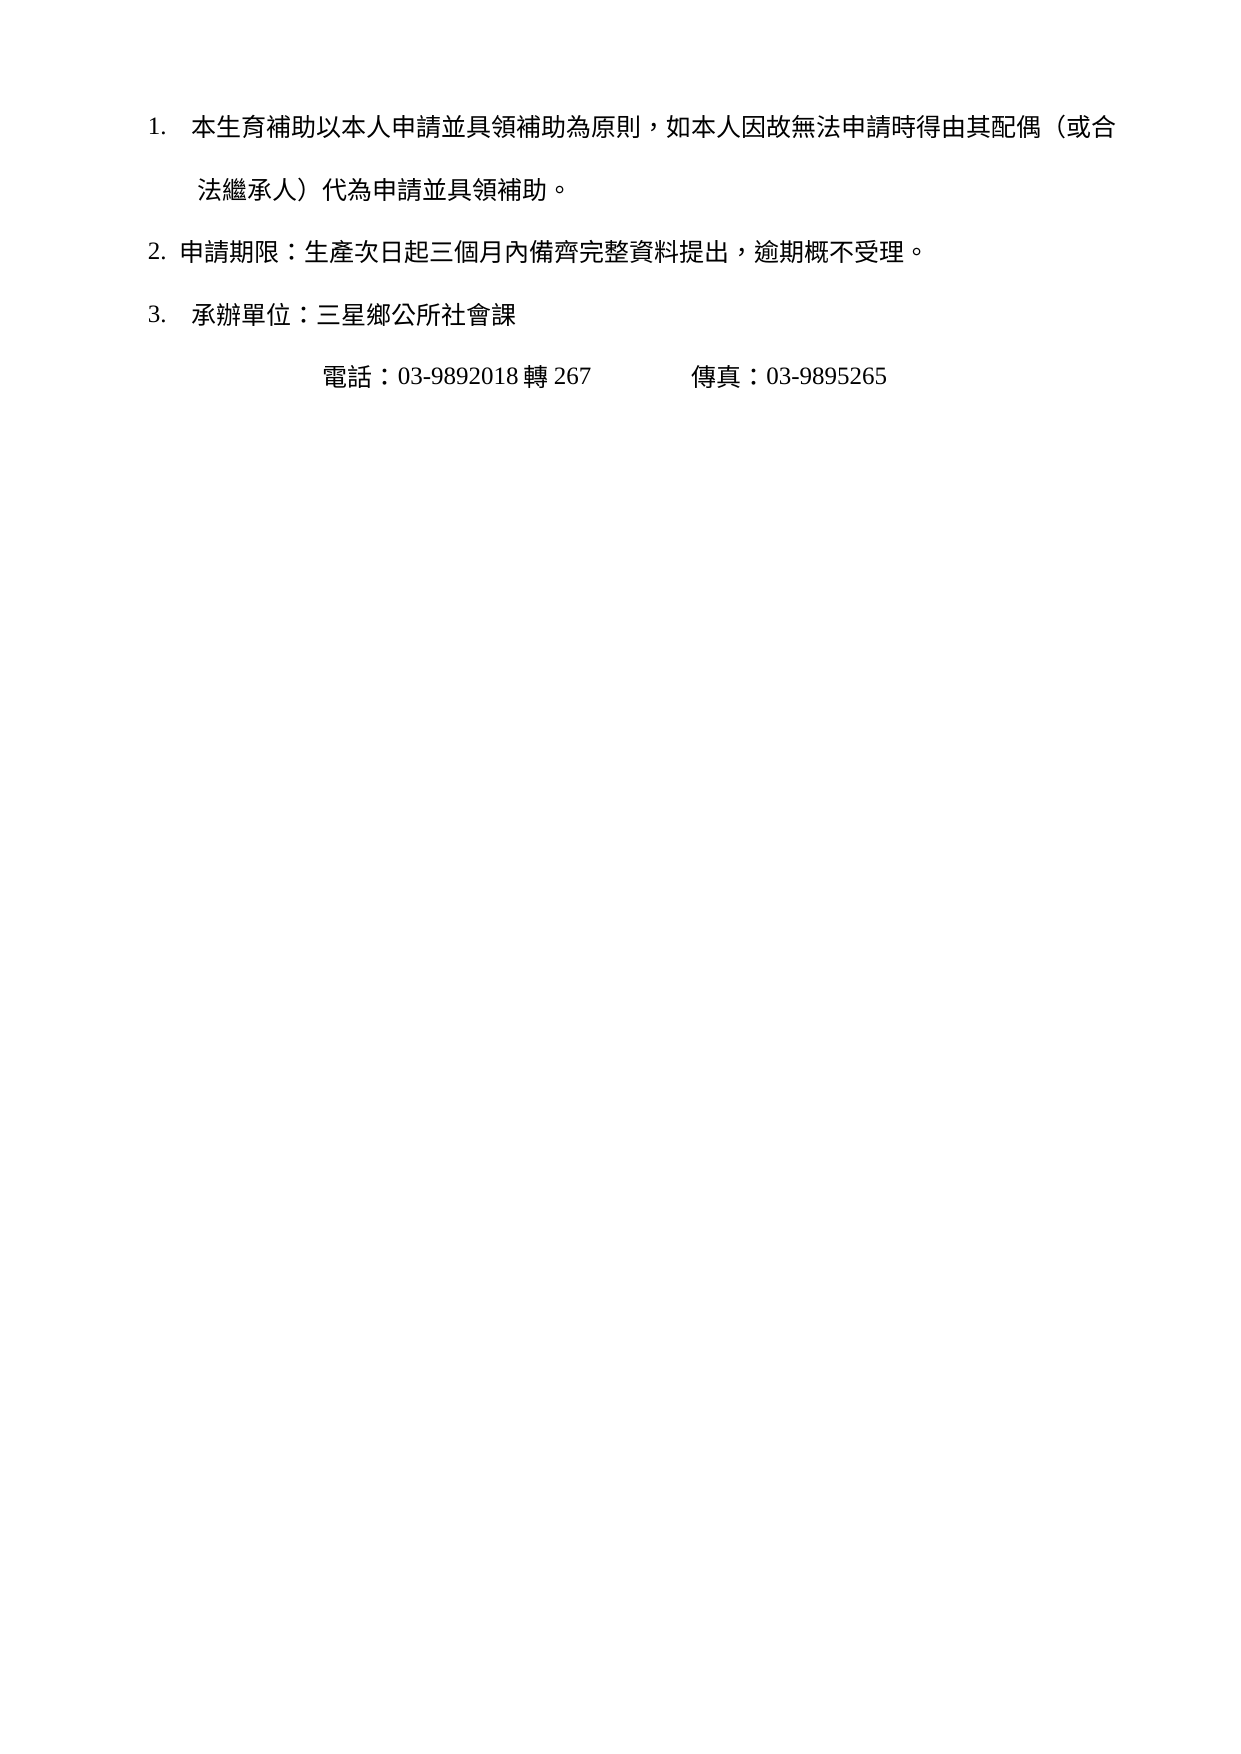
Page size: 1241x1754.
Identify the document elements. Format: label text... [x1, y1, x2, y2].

text 3. 承辦單位：三星鄉公所社會課 [148, 272, 1122, 334]
text 2. 申請期限：生產次日起三個月內備齊完整資料提出，逾期概不受理。 [148, 209, 1122, 272]
text 電話：03-9892018轉267 傳真：03-9895265 [148, 334, 1122, 397]
text 1. 本生育補助以本人申請並具領補助為原則，如本人因故無法申請時得由其配偶（或合法繼承人）代為申請並具領補助。 [148, 84, 1122, 209]
